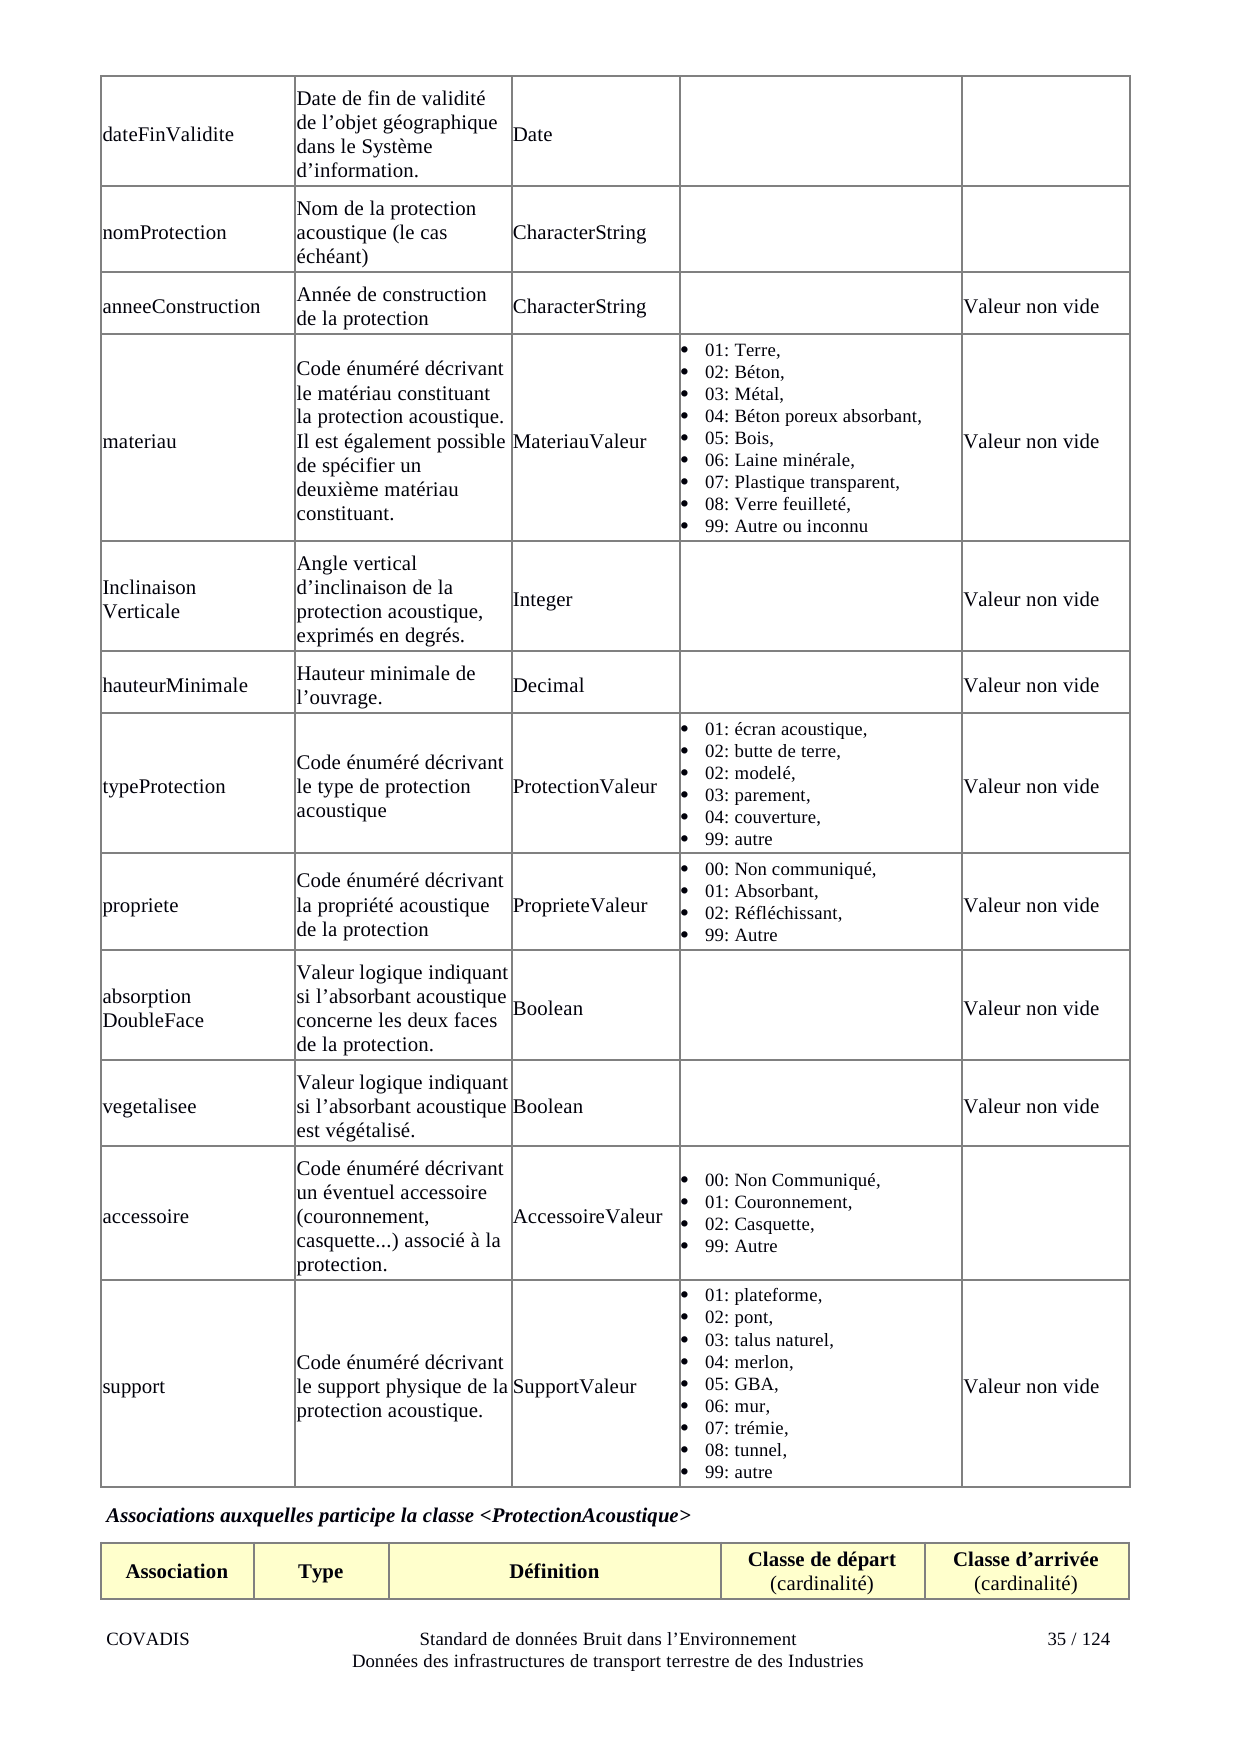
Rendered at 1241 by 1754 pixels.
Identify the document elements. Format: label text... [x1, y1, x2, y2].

table_header Classe de départ (cardinalité) [722, 1544, 924, 1598]
table_cell accessoire [102, 1147, 294, 1279]
table_cell materiau [102, 335, 294, 540]
table_cell Code énuméré décrivant le type de protection acoustique [296, 714, 511, 852]
table_cell Valeur non vide [963, 273, 1129, 333]
table_cell ProprieteValeur [513, 854, 679, 948]
table_cell [681, 187, 961, 271]
table_cell Valeur logique indiquant si l’absorbant acoustique est végétalisé. [296, 1061, 511, 1145]
table_cell 01: plateforme, 02: pont, 03: talus naturel, 04: merlon, 05: GBA, 06: mur, 07: trémie, 08: tunnel, 99: autre [681, 1281, 961, 1486]
table_cell typeProtection [102, 714, 294, 852]
table_cell Valeur logique indiquant si l’absorbant acoustique concerne les deux faces de la protection. [296, 951, 511, 1059]
table_cell Valeur non vide [963, 652, 1129, 712]
table_cell CharacterString [513, 187, 679, 271]
table_header Association [102, 1544, 253, 1598]
table_cell [963, 77, 1129, 185]
table_cell Date [513, 77, 679, 185]
table_cell Hauteur minimale de l’ouvrage. [296, 652, 511, 712]
table_cell [681, 273, 961, 333]
table_cell CharacterString [513, 273, 679, 333]
table_cell Code énuméré décrivant le matériau constituant la protection acoustique. Il est également possible de spécifier un deuxième matériau constituant. [296, 335, 511, 540]
table_cell [681, 951, 961, 1059]
table_cell 01: écran acoustique, 02: butte de terre, 02: modelé, 03: parement, 04: couverture, 99: autre [681, 714, 961, 852]
table_cell vegetalisee [102, 1061, 294, 1145]
table_cell nomProtection [102, 187, 294, 271]
table_cell Date de fin de validité de l’objet géographique dans le Système d’information. [296, 77, 511, 185]
table_cell Valeur non vide [963, 1061, 1129, 1145]
table_cell anneeConstruction [102, 273, 294, 333]
subtitle Associations auxquelles participe la classe <ProtectionAcoustique> [106, 1503, 1134, 1527]
table_cell [681, 652, 961, 712]
table_cell dateFinValidite [102, 77, 294, 185]
table_cell Code énuméré décrivant le support physique de la protection acoustique. [296, 1281, 511, 1486]
table_cell AccessoireValeur [513, 1147, 679, 1279]
table_cell propriete [102, 854, 294, 948]
table_cell [681, 77, 961, 185]
table_cell 01: Terre, 02: Béton, 03: Métal, 04: Béton poreux absorbant, 05: Bois, 06: Laine minérale, 07: Plastique transparent, 08: Verre feuilleté, 99: Autre ou inconnu [681, 335, 961, 540]
table_cell Année de construction de la protection [296, 273, 511, 333]
table_cell absorption DoubleFace [102, 951, 294, 1059]
table_cell support [102, 1281, 294, 1486]
table_cell 00: Non Communiqué, 01: Couronnement, 02: Casquette, 99: Autre [681, 1147, 961, 1279]
table_cell Boolean [513, 951, 679, 1059]
table_cell [963, 1147, 1129, 1279]
table_cell [963, 187, 1129, 271]
table_cell Inclinaison Verticale [102, 542, 294, 650]
table_header Définition [390, 1544, 720, 1598]
table_cell Code énuméré décrivant la propriété acoustique de la protection [296, 854, 511, 948]
table_cell Valeur non vide [963, 1281, 1129, 1486]
table_cell hauteurMinimale [102, 652, 294, 712]
table_cell ProtectionValeur [513, 714, 679, 852]
table_header Classe d’arrivée (cardinalité) [926, 1544, 1128, 1598]
table_cell Integer [513, 542, 679, 650]
table_cell Valeur non vide [963, 951, 1129, 1059]
table_cell 00: Non communiqué, 01: Absorbant, 02: Réfléchissant, 99: Autre [681, 854, 961, 948]
table_cell SupportValeur [513, 1281, 679, 1486]
table_cell Angle vertical d’inclinaison de la protection acoustique, exprimés en degrés. [296, 542, 511, 650]
table_cell Boolean [513, 1061, 679, 1145]
table_cell [681, 542, 961, 650]
table_cell Nom de la protection acoustique (le cas échéant) [296, 187, 511, 271]
table_cell Valeur non vide [963, 335, 1129, 540]
table_cell Decimal [513, 652, 679, 712]
table_cell [681, 1061, 961, 1145]
table_header Type [255, 1544, 388, 1598]
table_cell Valeur non vide [963, 854, 1129, 948]
table_cell Code énuméré décrivant un éventuel accessoire (couronnement, casquette...) associé à la protection. [296, 1147, 511, 1279]
table_cell Valeur non vide [963, 714, 1129, 852]
table_cell Valeur non vide [963, 542, 1129, 650]
table_cell MateriauValeur [513, 335, 679, 540]
